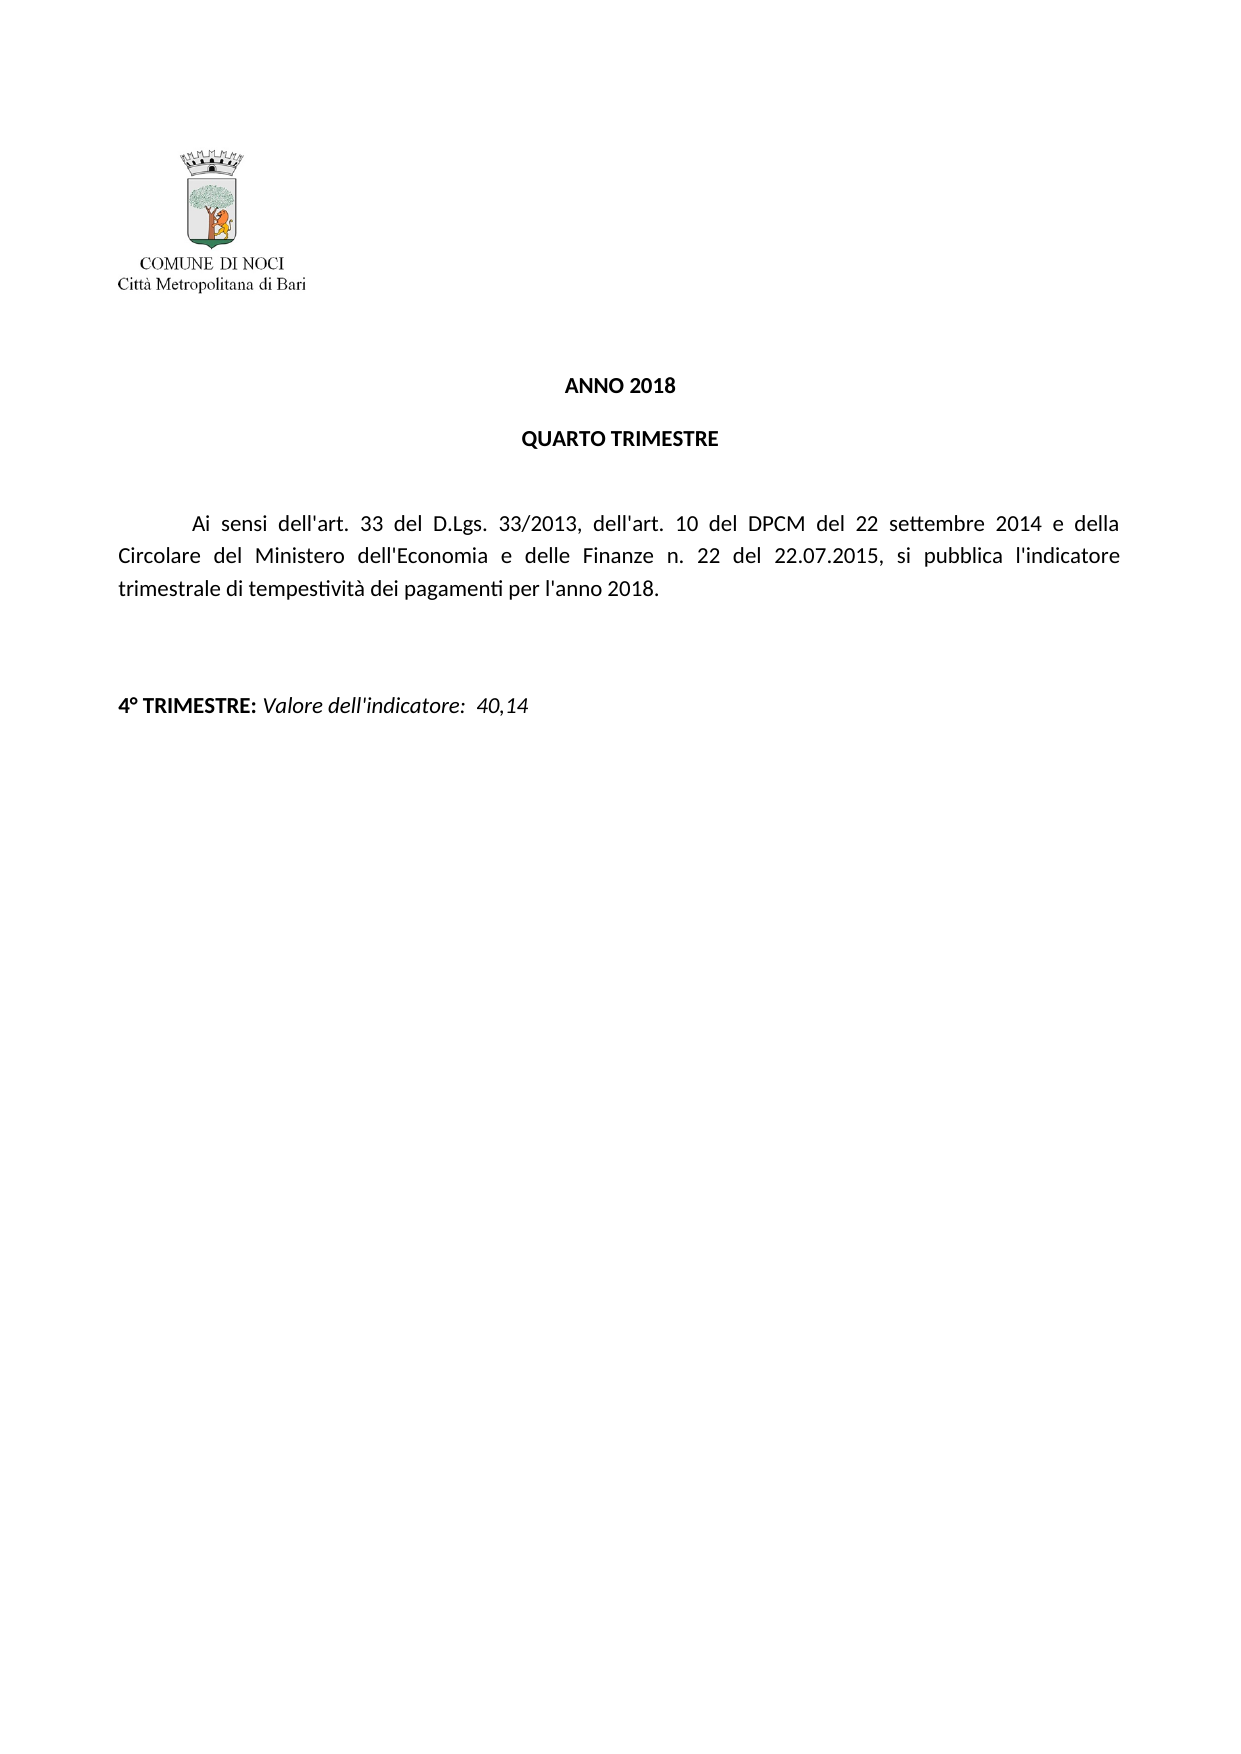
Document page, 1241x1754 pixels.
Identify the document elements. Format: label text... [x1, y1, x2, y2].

text Ai sensi dell'art. 33 del D.Lgs. 33/2013, dell'art. 10 del DPCM del 22 settembre 2014 e della Circolare del Ministero dell'Economia e delle Finanze n. 22 del 22.07.2015, si pubblica l'indicatore trimestrale di tempestività dei pagamenti per l'anno 2018. [118, 477, 1122, 602]
text ANNO 2018 [118, 371, 1122, 399]
text QUARTO TRIMESTRE [118, 424, 1122, 452]
text 4° TRIMESTRE: Valore dell'indicatore: 40,14 [118, 627, 1122, 783]
